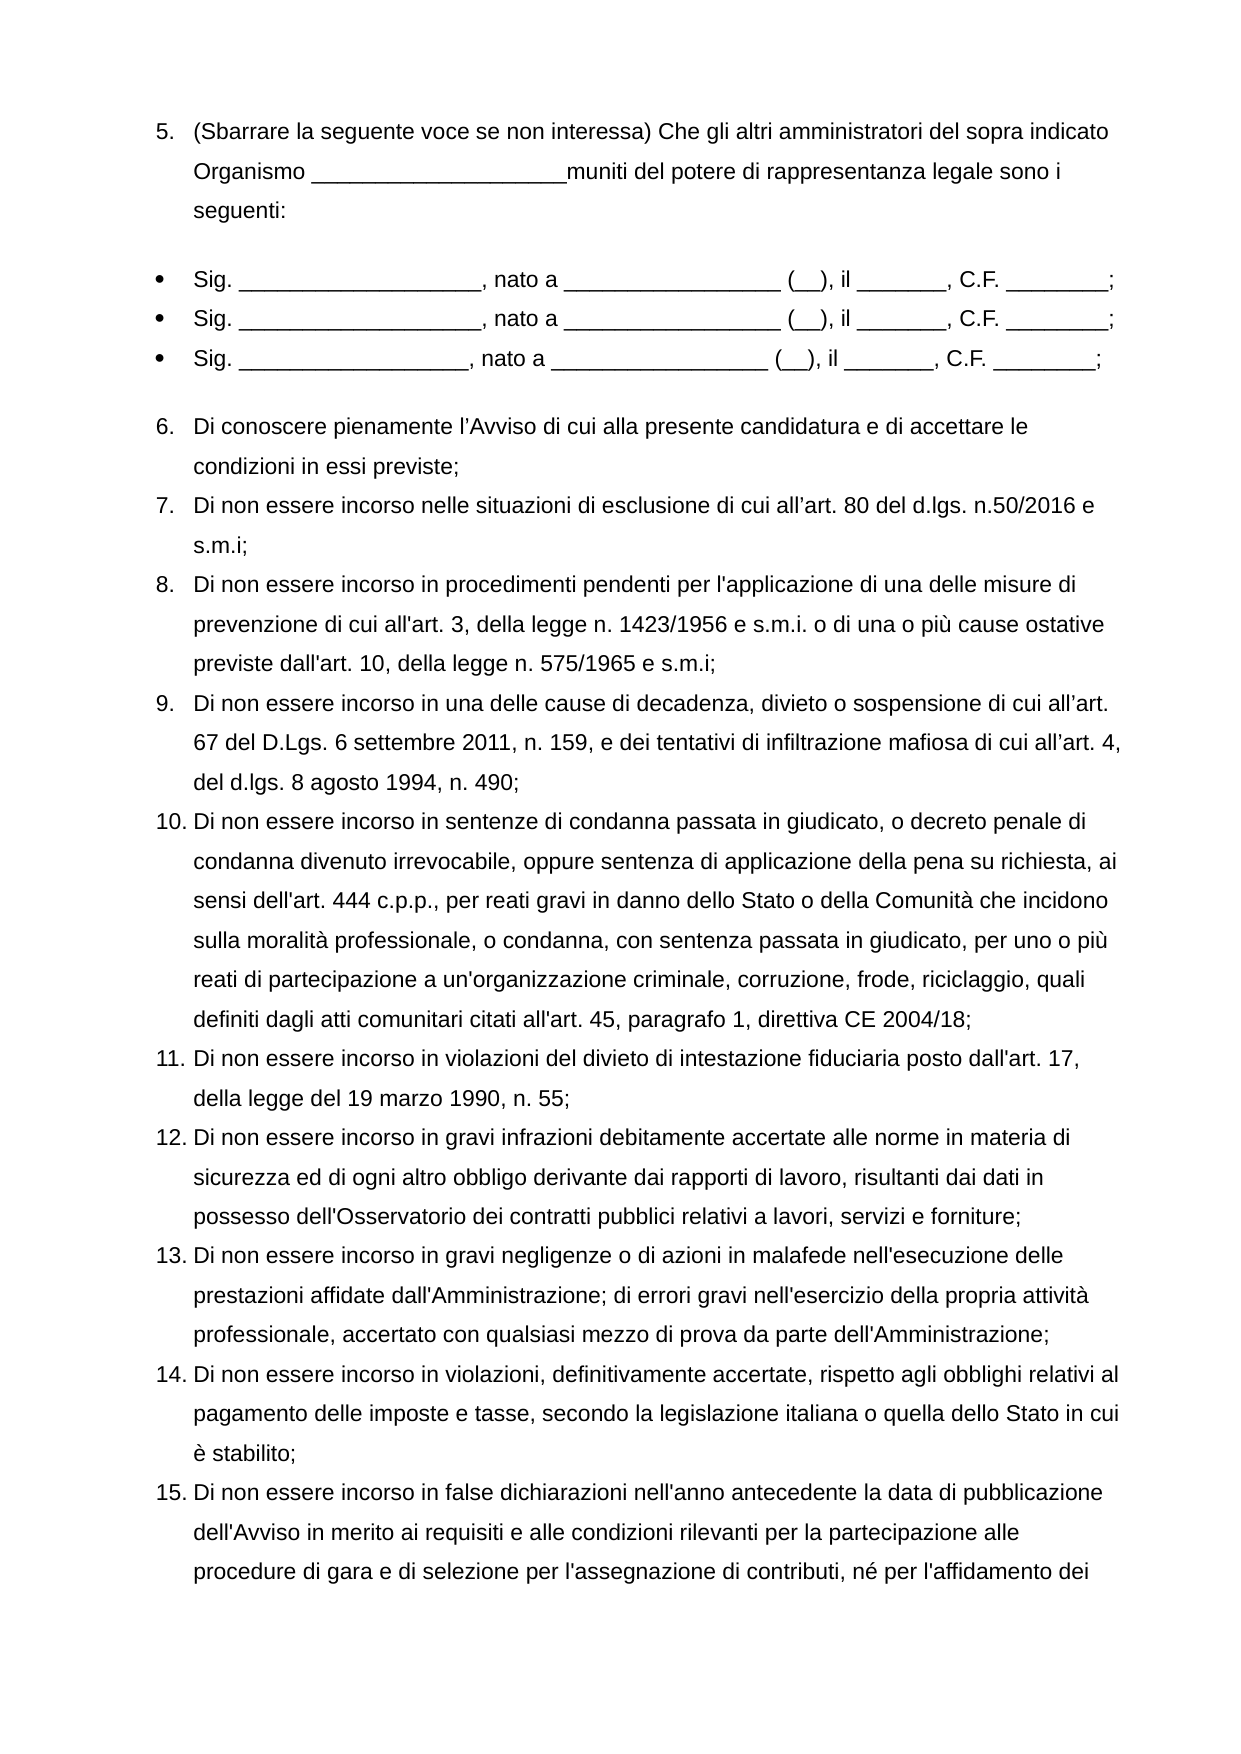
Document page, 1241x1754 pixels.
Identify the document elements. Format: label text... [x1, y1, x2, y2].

list Di non essere incorso in sentenze di condanna passata in giudicato, o decreto penale di condanna divenuto irrevocabile, oppure sentenza di applicazione della pena su richiesta, ai sensi dell'art. 444 c.p.p., per reati gravi in danno dello Stato o della Comunità che incidono sulla moralità professionale, o condanna, con sentenza passata in giudicato, per uno o più reati di partecipazione a un'organizzazione criminale, corruzione, frode, riciclaggio, quali definiti dagli atti comunitari citati all'art. 45, paragrafo 1, direttiva CE 2004/18; [156, 808, 1122, 1032]
list Di non essere incorso nelle situazioni di esclusione di cui all’art. 80 del d.lgs. n.50/2016 e s.m.i; [156, 492, 1122, 558]
list Di non essere incorso in violazioni, definitivamente accertate, rispetto agli obblighi relativi al pagamento delle imposte e tasse, secondo la legislazione italiana o quella dello Stato in cui è stabilito; [156, 1361, 1122, 1466]
list (Sbarrare la seguente voce se non interessa) Che gli altri amministratori del sopra indicato Organismo ____________________muniti del potere di rappresentanza legale sono i seguenti: [156, 118, 1122, 223]
list Di conoscere pienamente l’Avviso di cui alla presente candidatura e di accettare le condizioni in essi previste; [156, 413, 1122, 479]
list Sig. ___________________, nato a _________________ (__), il _______, C.F. ________; [156, 305, 1122, 332]
list Di non essere incorso in procedimenti pendenti per l'applicazione di una delle misure di prevenzione di cui all'art. 3, della legge n. 1423/1956 e s.m.i. o di una o più cause ostative previste dall'art. 10, della legge n. 575/1965 e s.m.i; [156, 571, 1122, 677]
list Di non essere incorso in gravi negligenze o di azioni in malafede nell'esecuzione delle prestazioni affidate dall'Amministrazione; di errori gravi nell'esercizio della propria attività professionale, accertato con qualsiasi mezzo di prova da parte dell'Amministrazione; [156, 1242, 1122, 1348]
list Di non essere incorso in una delle cause di decadenza, divieto o sospensione di cui all’art. 67 del D.Lgs. 6 settembre 2011, n. 159, e dei tentativi di infiltrazione mafiosa di cui all’art. 4, del d.lgs. 8 agosto 1994, n. 490; [156, 690, 1122, 795]
list Sig. ___________________, nato a _________________ (__), il _______, C.F. ________; [156, 266, 1122, 292]
list Di non essere incorso in gravi infrazioni debitamente accertate alle norme in materia di sicurezza ed di ogni altro obbligo derivante dai rapporti di lavoro, risultanti dai dati in possesso dell'Osservatorio dei contratti pubblici relativi a lavori, servizi e forniture; [156, 1124, 1122, 1229]
list Di non essere incorso in false dichiarazioni nell'anno antecedente la data di pubblicazione dell'Avviso in merito ai requisiti e alle condizioni rilevanti per la partecipazione alle procedure di gara e di selezione per l'assegnazione di contributi, né per l'affidamento dei [156, 1479, 1122, 1584]
list Di non essere incorso in violazioni del divieto di intestazione fiduciaria posto dall'art. 17, della legge del 19 marzo 1990, n. 55; [156, 1045, 1122, 1111]
list Sig. __________________, nato a _________________ (__), il _______, C.F. ________; [156, 345, 1122, 371]
